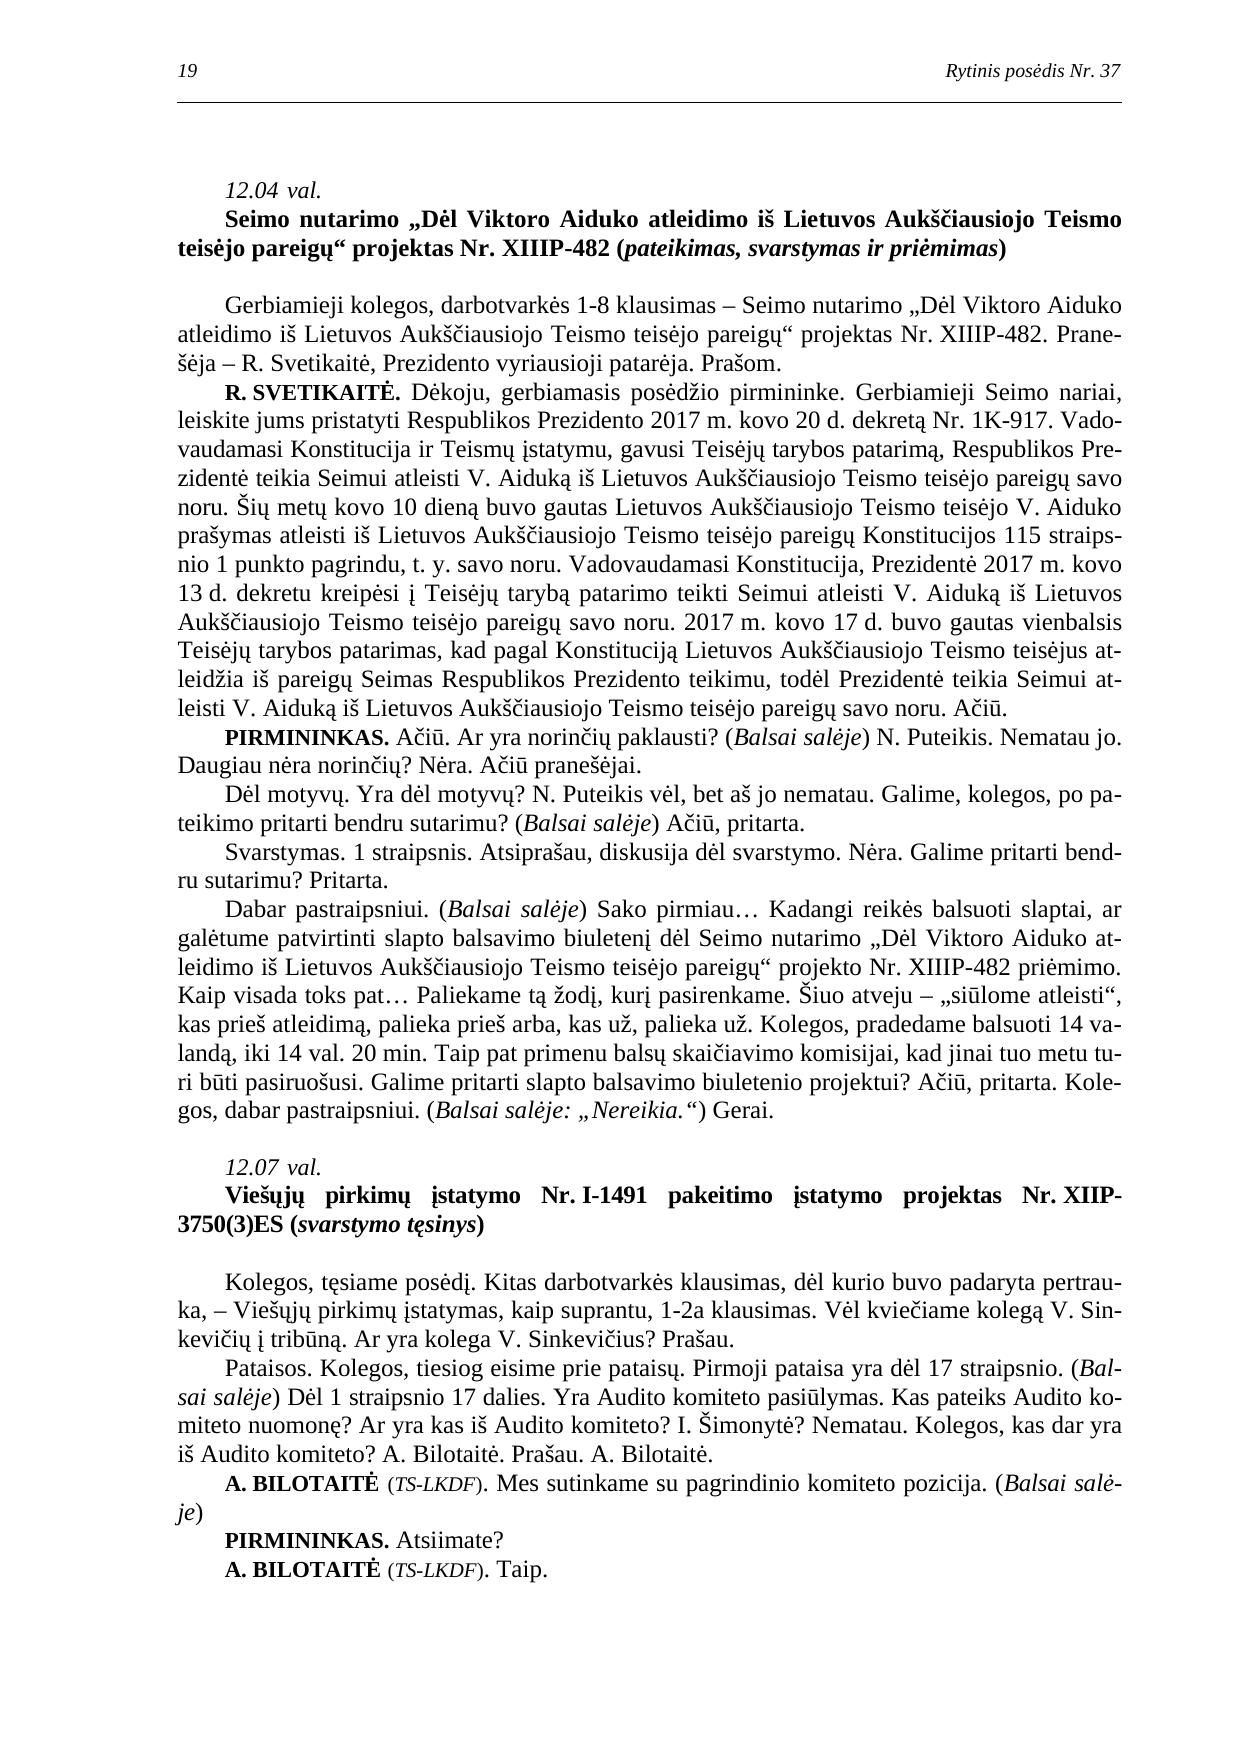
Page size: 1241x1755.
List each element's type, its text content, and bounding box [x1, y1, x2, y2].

text Vie­šų­jų pir­ki­mų įsta­ty­mo Nr. I-1491 pa­kei­ti­mo įsta­ty­mo pro­jek­tas Nr. XIIP-3750(3)ES (svars­ty­mo tę­si­nys) [177, 1180, 1122, 1238]
text Ko­le­gos, tę­sia­me po­sė­dį. Ki­tas dar­bo­tvarkės klau­si­mas, dėl ku­rio bu­vo pa­da­ry­ta per­trau­ka, – Vie­šų­jų pir­ki­mų įsta­ty­mas, kaip su­pran­tu, 1-2a klau­si­mas. Vėl kvie­čia­me ko­le­gą V. Sin­ke­vi­čių į tri­bū­ną. Ar yra ko­le­ga V. Sin­ke­vi­čius? Pra­šau. [177, 1267, 1122, 1353]
text PIRMININKAS. Ačiū. Ar yra no­rin­čių pa­klaus­ti? (Bal­sai sa­lė­je) N. Pu­tei­kis. Ne­ma­tau jo. Dau­giau nė­ra no­rin­čių? Nė­ra. Ačiū pra­ne­šė­jai. [177, 722, 1122, 779]
text R. SVETIKAITĖ. Dė­ko­ju, ger­bia­ma­sis po­sė­džio pir­mi­nin­ke. Ger­bia­mie­ji Sei­mo na­riai, lei­s­ki­te jums pri­sta­ty­ti Res­pub­li­kos Pre­zi­den­to 2017 m. ko­vo 20 d. dek­re­tą Nr. 1K-917. Va­do­vau­da­ma­si Kon­sti­tu­ci­ja ir Teis­mų įsta­ty­mu, ga­vu­si Tei­sė­jų ta­ry­bos pa­ta­ri­mą, Res­pub­li­kos Pre­zi­den­tė tei­kia Sei­mui at­leis­ti V. Ai­du­ką iš Lie­tu­vos Aukš­čiau­sio­jo Teis­mo tei­sė­jo pa­rei­gų sa­vo no­ru. Šių me­tų ko­vo 10 die­ną bu­vo gau­tas Lie­tu­vos Aukš­čiau­sio­jo Teis­mo tei­sė­jo V. Ai­du­ko pra­šy­mas at­leis­ti iš Lie­tu­vos Aukš­čiau­sio­jo Teis­mo tei­sė­jo pa­rei­gų Kon­sti­tu­ci­jos 115 strai­ps­nio 1 punk­to pa­grin­du, t. y. sa­vo no­ru. Va­do­vau­da­ma­si Kon­sti­tu­ci­ja, Pre­zi­den­tė 2017 m. ko­vo 13 d. dek­re­tu krei­pė­si į Tei­sė­jų ta­ry­bą pa­ta­ri­mo teik­ti Sei­mui at­leis­ti V. Ai­du­ką iš Lie­tu­vos Aukš­čiau­sio­jo Teis­mo tei­sė­jo pa­rei­gų sa­vo no­ru. 2017 m. ko­vo 17 d. bu­vo gau­tas vien­bal­sis Tei­sė­jų ta­ry­bos pa­ta­ri­mas, kad pa­gal Kon­sti­tu­ci­ją Lie­tu­vos Aukš­čiau­sio­jo Teis­mo tei­sė­jus at­lei­džia iš pa­rei­gų Sei­mas Res­pub­li­kos Pre­zi­den­to tei­ki­mu, to­dėl Pre­zi­den­tė tei­kia Sei­mui at­leis­ti V. Ai­du­ką iš Lie­tu­vos Aukš­čiau­sio­jo Teis­mo tei­sė­jo pa­rei­gų sa­vo no­ru. Ačiū. [177, 377, 1122, 722]
text Svars­ty­mas. 1 straips­nis. At­si­pra­šau, dis­ku­si­ja dėl svars­ty­mo. Nė­ra. Ga­li­me pri­tar­ti ben­d­ru su­ta­ri­mu? Pri­tar­ta. [177, 837, 1122, 894]
text A. BILOTAITĖ (TS-LKDF). Mes su­tin­ka­me su pa­grin­di­nio ko­mi­te­to po­zi­ci­ja. (Bal­sai sa­lė­je) [177, 1468, 1122, 1525]
text 12.04 val. [224, 176, 1122, 204]
text Dėl mo­ty­vų. Yra dėl mo­ty­vų? N. Pu­tei­kis vėl, bet aš jo ne­ma­tau. Ga­li­me, ko­le­gos, po pa­tei­ki­mo pri­tar­ti ben­dru su­ta­ri­mu? (Bal­sai sa­lė­je) Ačiū, pri­tar­ta. [177, 779, 1122, 837]
text Da­bar pa­straips­niui. (Bal­sai sa­lė­je) Sa­ko pir­miau… Ka­dan­gi rei­kės bal­suo­ti slap­tai, ar ga­lė­tu­me pa­tvir­tin­ti slap­to bal­sa­vi­mo biu­le­te­nį dėl Sei­mo nu­ta­ri­mo „Dėl Vik­to­ro Ai­du­ko at­leidi­mo iš Lie­tu­vos Aukš­čiau­sio­jo Teis­mo tei­sė­jo pa­rei­gų“ pro­jek­to Nr. XIIIP-482 pri­ėmi­mo. Kaip vi­sa­da toks pat… Pa­lie­ka­me tą žo­dį, ku­rį pa­si­ren­ka­me. Šiuo at­ve­ju – „siū­lo­me at­leis­ti“, kas prieš at­lei­di­mą, pa­lie­ka prieš ar­ba, kas už, pa­lie­ka už. Ko­le­gos, pra­de­da­me bal­suo­ti 14 va­lan­dą, iki 14 val. 20 min. Taip pat pri­me­nu bal­sų skai­čia­vi­mo ko­mi­si­jai, kad ji­nai tuo me­tu tu­ri bū­ti pa­si­ruo­šu­si. Ga­li­me pri­tar­ti slap­to bal­sa­vi­mo biu­le­te­nio pro­jek­tui? Ačiū, pri­tar­ta. Ko­le­gos, da­bar pa­straips­niui. (Bal­sai sa­lė­je: „Ne­rei­kia.“) Ge­rai. [177, 894, 1122, 1124]
text PIRMININKAS. At­si­i­ma­te? [177, 1525, 1122, 1554]
text Sei­mo nu­ta­ri­mo „Dėl Vik­to­ro Ai­du­ko at­lei­di­mo iš Lie­tu­vos Aukš­čiau­sio­jo Teis­mo tei­sė­jo pa­rei­gų“ pro­jek­tas Nr. XIIIP-482 (pa­tei­ki­mas, svars­ty­mas ir pri­ėmi­mas) [177, 204, 1122, 262]
text A. BILOTAITĖ (TS-LKDF). Taip. [177, 1554, 1122, 1583]
text Pa­tai­sos. Ko­le­gos, tie­siog ei­si­me prie pa­tai­sų. Pir­mo­ji pa­tai­sa yra dėl 17 straips­nio. (Bal­sai sa­lė­je) Dėl 1 straips­nio 17 da­lies. Yra Au­di­to ko­mi­te­to pa­siū­ly­mas. Kas pa­teiks Au­di­to ko­mi­te­to nuo­mo­nę? Ar yra kas iš Au­di­to ko­mi­te­to? I. Ši­mo­ny­tė? Ne­ma­tau. Ko­le­gos, kas dar yra iš Au­di­to ko­mi­te­to? A. Bi­lo­tai­tė. Pra­šau. A. Bi­lo­tai­tė. [177, 1353, 1122, 1468]
text 12.07 val. [224, 1153, 1122, 1180]
text Ger­bia­mie­ji ko­le­gos, dar­bo­tvarkės 1-8 klau­si­mas – Sei­mo nu­ta­ri­mo „Dėl Vik­to­ro Ai­du­ko at­lei­di­mo iš Lie­tu­vos Aukš­čiau­sio­jo Teis­mo tei­sė­jo pa­rei­gų“ pro­jek­tas Nr. XIIIP-482. Pra­ne­šė­ja – R. Sve­ti­kai­tė, Pre­zi­den­to vy­riau­sio­ji pa­ta­rė­ja. Pra­šom. [177, 290, 1122, 377]
